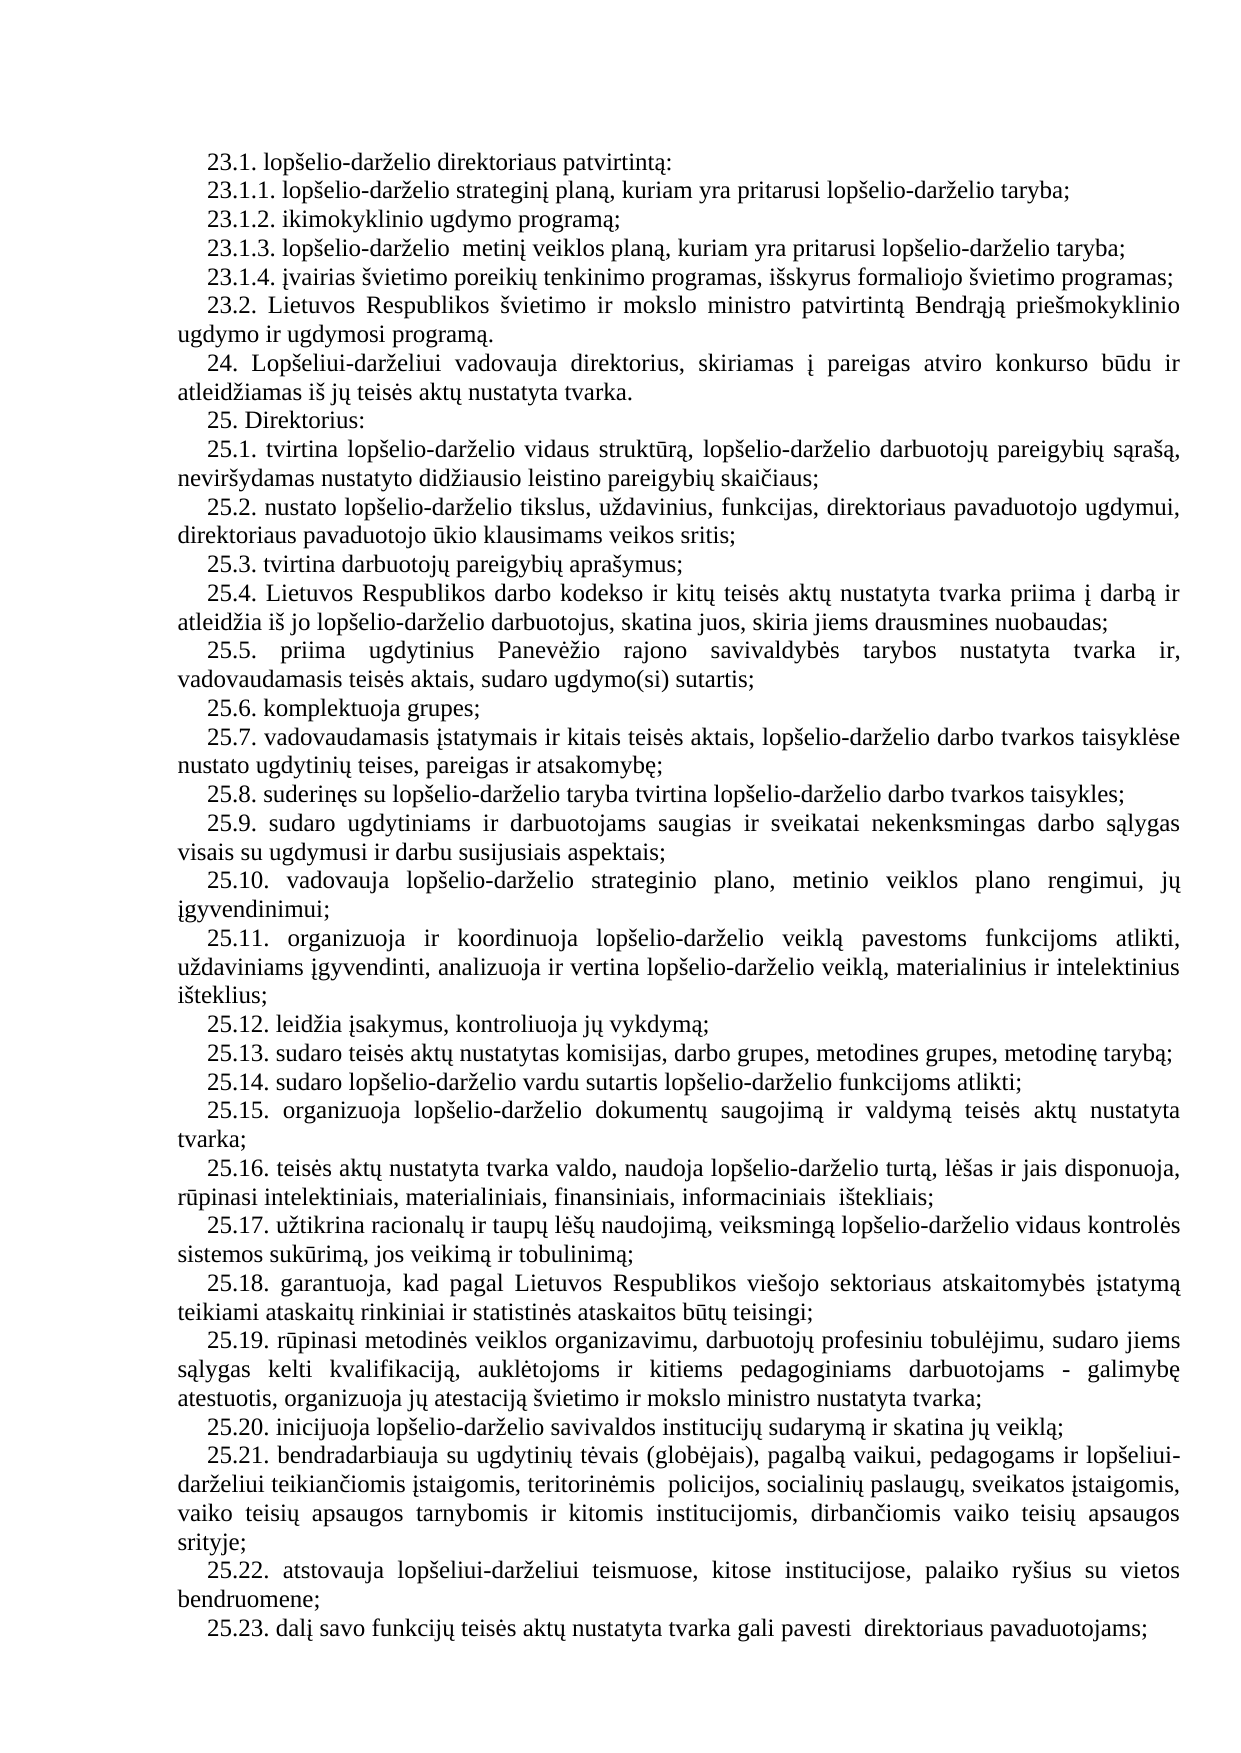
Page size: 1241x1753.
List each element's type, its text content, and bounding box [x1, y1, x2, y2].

text 25.10. vadovauja lopšelio-darželio strateginio plano, metinio veiklos plano rengimui, jų įgyvendinimui; [177, 866, 1181, 923]
text 25.4. Lietuvos Respublikos darbo kodekso ir kitų teisės aktų nustatyta tvarka priima į darbą ir atleidžia iš jo lopšelio-darželio darbuotojus, skatina juos, skiria jiems drausmines nuobaudas; [177, 578, 1181, 636]
text 25.14. sudaro lopšelio-darželio vardu sutartis lopšelio-darželio funkcijoms atlikti; [207, 1067, 1181, 1096]
text 24. Lopšeliui-darželiui vadovauja direktorius, skiriamas į pareigas atviro konkurso būdu ir atleidžiamas iš jų teisės aktų nustatyta tvarka. [177, 348, 1181, 406]
text 25.2. nustato lopšelio-darželio tikslus, uždavinius, funkcijas, direktoriaus pavaduotojo ugdymui, direktoriaus pavaduotojo ūkio klausimams veikos sritis; [177, 492, 1181, 549]
text 25.7. vadovaudamasis įstatymais ir kitais teisės aktais, lopšelio-darželio darbo tvarkos taisyklėse nustato ugdytinių teises, pareigas ir atsakomybę; [177, 722, 1181, 779]
text 25.13. sudaro teisės aktų nustatytas komisijas, darbo grupes, metodines grupes, metodinę tarybą; [207, 1038, 1181, 1067]
text 25. Direktorius: [177, 406, 1181, 434]
text 25.22. atstovauja lopšeliui-darželiui teismuose, kitose institucijose, palaiko ryšius su vietos bendruomene; [177, 1556, 1181, 1613]
text 23.1.1. lopšelio-darželio strateginį planą, kuriam yra pritarusi lopšelio-darželio taryba; [207, 176, 1181, 204]
text 25.15. organizuoja lopšelio-darželio dokumentų saugojimą ir valdymą teisės aktų nustatyta tvarka; [177, 1096, 1181, 1153]
text 25.9. sudaro ugdytiniams ir darbuotojams saugias ir sveikatai nekenksmingas darbo sąlygas visais su ugdymusi ir darbu susijusiais aspektais; [177, 808, 1181, 866]
text 25.20. inicijuoja lopšelio-darželio savivaldos institucijų sudarymą ir skatina jų veiklą; [207, 1412, 1181, 1441]
text 25.23. dalį savo funkcijų teisės aktų nustatyta tvarka gali pavesti direktoriaus pavaduotojams; [207, 1613, 1181, 1642]
text 23.1.2. ikimokyklinio ugdymo programą; [207, 204, 1181, 233]
text 25.17. užtikrina racionalų ir taupų lėšų naudojimą, veiksmingą lopšelio-darželio vidaus kontrolės sistemos sukūrimą, jos veikimą ir tobulinimą; [177, 1211, 1181, 1268]
text 23.2. Lietuvos Respublikos švietimo ir mokslo ministro patvirtintą Bendrąją priešmokyklinio ugdymo ir ugdymosi programą. [177, 291, 1181, 348]
text 23.1.4. įvairias švietimo poreikių tenkinimo programas, išskyrus formaliojo švietimo programas; [207, 262, 1181, 291]
text 25.16. teisės aktų nustatyta tvarka valdo, naudoja lopšelio-darželio turtą, lėšas ir jais disponuoja, rūpinasi intelektiniais, materialiniais, finansiniais, informaciniais ištekliais; [177, 1153, 1181, 1211]
text 25.3. tvirtina darbuotojų pareigybių aprašymus; [207, 549, 1181, 578]
text 25.11. organizuoja ir koordinuoja lopšelio-darželio veiklą pavestoms funkcijoms atlikti, uždaviniams įgyvendinti, analizuoja ir vertina lopšelio-darželio veiklą, materialinius ir intelektinius išteklius; [177, 923, 1181, 1009]
text 25.18. garantuoja, kad pagal Lietuvos Respublikos viešojo sektoriaus atskaitomybės įstatymą teikiami ataskaitų rinkiniai ir statistinės ataskaitos būtų teisingi; [177, 1268, 1181, 1326]
text 25.6. komplektuoja grupes; [207, 693, 1181, 722]
text 25.1. tvirtina lopšelio-darželio vidaus struktūrą, lopšelio-darželio darbuotojų pareigybių sąrašą, neviršydamas nustatyto didžiausio leistino pareigybių skaičiaus; [177, 434, 1181, 492]
text 25.12. leidžia įsakymus, kontroliuoja jų vykdymą; [207, 1009, 1181, 1038]
text 25.8. suderinęs su lopšelio-darželio taryba tvirtina lopšelio-darželio darbo tvarkos taisykles; [207, 779, 1181, 808]
text 23.1. lopšelio-darželio direktoriaus patvirtintą: [207, 147, 1181, 176]
text 25.19. rūpinasi metodinės veiklos organizavimu, darbuotojų profesiniu tobulėjimu, sudaro jiems sąlygas kelti kvalifikaciją, auklėtojoms ir kitiems pedagoginiams darbuotojams - galimybę atestuotis, organizuoja jų atestaciją švietimo ir mokslo ministro nustatyta tvarka; [177, 1326, 1181, 1412]
text 23.1.3. lopšelio-darželio metinį veiklos planą, kuriam yra pritarusi lopšelio-darželio taryba; [207, 233, 1181, 262]
text 25.5. priima ugdytinius Panevėžio rajono savivaldybės tarybos nustatyta tvarka ir, vadovaudamasis teisės aktais, sudaro ugdymo(si) sutartis; [177, 636, 1181, 693]
text 25.21. bendradarbiauja su ugdytinių tėvais (globėjais), pagalbą vaikui, pedagogams ir lopšeliui-darželiui teikiančiomis įstaigomis, teritorinėmis policijos, socialinių paslaugų, sveikatos įstaigomis, vaiko teisių apsaugos tarnybomis ir kitomis institucijomis, dirbančiomis vaiko teisių apsaugos srityje; [177, 1441, 1181, 1556]
